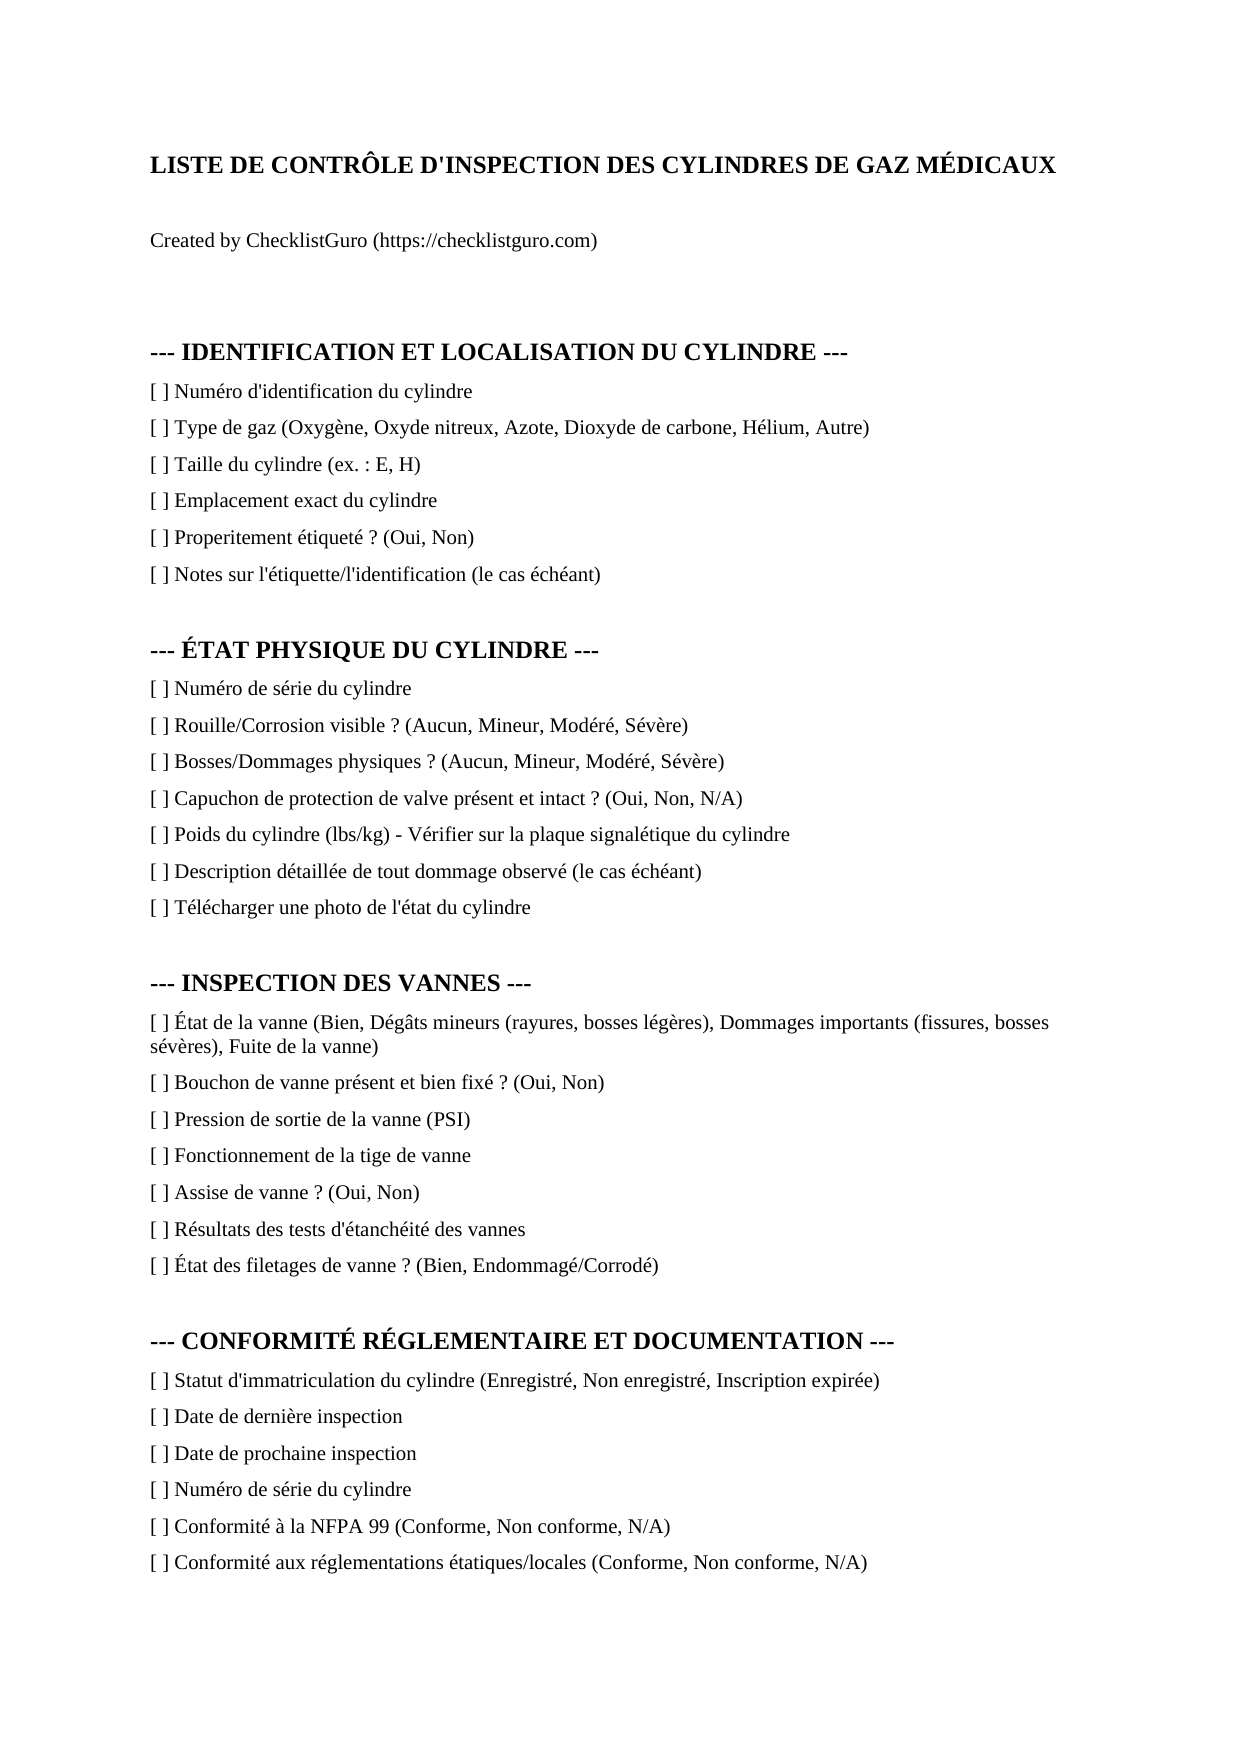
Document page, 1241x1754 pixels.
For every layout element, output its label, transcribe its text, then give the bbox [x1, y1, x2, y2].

text [ ] État des filetages de vanne ? (Bien, Endommagé/Corrodé) [150, 1253, 1090, 1277]
text [ ] Capuchon de protection de valve présent et intact ? (Oui, Non, N/A) [150, 786, 1090, 810]
text [ ] Conformité aux réglementations étatiques/locales (Conforme, Non conforme, N/A) [150, 1550, 1090, 1574]
text --- CONFORMITÉ RÉGLEMENTAIRE ET DOCUMENTATION --- [150, 1326, 1090, 1355]
text --- INSPECTION DES VANNES --- [150, 968, 1090, 997]
text Created by ChecklistGuro (https://checklistguro.com) [150, 228, 1090, 252]
text [ ] État de la vanne (Bien, Dégâts mineurs (rayures, bosses légères), Dommages importants (fissures, bosses sévères), Fuite de la vanne) [150, 1010, 1090, 1058]
text [ ] Notes sur l'étiquette/l'identification (le cas échéant) [150, 562, 1090, 586]
text --- ÉTAT PHYSIQUE DU CYLINDRE --- [150, 635, 1090, 663]
text [ ] Rouille/Corrosion visible ? (Aucun, Mineur, Modéré, Sévère) [150, 712, 1090, 737]
text [ ] Date de dernière inspection [150, 1404, 1090, 1428]
text [ ] Résultats des tests d'étanchéité des vannes [150, 1217, 1090, 1241]
text [ ] Emplacement exact du cylindre [150, 488, 1090, 512]
text [ ] Numéro de série du cylindre [150, 676, 1090, 700]
text [ ] Bouchon de vanne présent et bien fixé ? (Oui, Non) [150, 1070, 1090, 1094]
text [ ] Bosses/Dommages physiques ? (Aucun, Mineur, Modéré, Sévère) [150, 749, 1090, 773]
text [ ] Numéro d'identification du cylindre [150, 379, 1090, 403]
text [ ] Description détaillée de tout dommage observé (le cas échéant) [150, 859, 1090, 883]
text [ ] Assise de vanne ? (Oui, Non) [150, 1180, 1090, 1204]
text [ ] Numéro de série du cylindre [150, 1477, 1090, 1501]
text [ ] Properitement étiqueté ? (Oui, Non) [150, 525, 1090, 549]
text [ ] Télécharger une photo de l'état du cylindre [150, 895, 1090, 919]
text [ ] Fonctionnement de la tige de vanne [150, 1143, 1090, 1167]
text LISTE DE CONTRÔLE D'INSPECTION DES CYLINDRES DE GAZ MÉDICAUX [150, 150, 1090, 179]
text [ ] Type de gaz (Oxygène, Oxyde nitreux, Azote, Dioxyde de carbone, Hélium, Autre) [150, 415, 1090, 439]
text [ ] Conformité à la NFPA 99 (Conforme, Non conforme, N/A) [150, 1514, 1090, 1538]
text [ ] Poids du cylindre (lbs/kg) - Vérifier sur la plaque signalétique du cylindre [150, 822, 1090, 846]
text [ ] Date de prochaine inspection [150, 1441, 1090, 1465]
text [ ] Taille du cylindre (ex. : E, H) [150, 452, 1090, 476]
text [ ] Pression de sortie de la vanne (PSI) [150, 1107, 1090, 1131]
text --- IDENTIFICATION ET LOCALISATION DU CYLINDRE --- [150, 337, 1090, 366]
text [ ] Statut d'immatriculation du cylindre (Enregistré, Non enregistré, Inscription expirée) [150, 1367, 1090, 1392]
